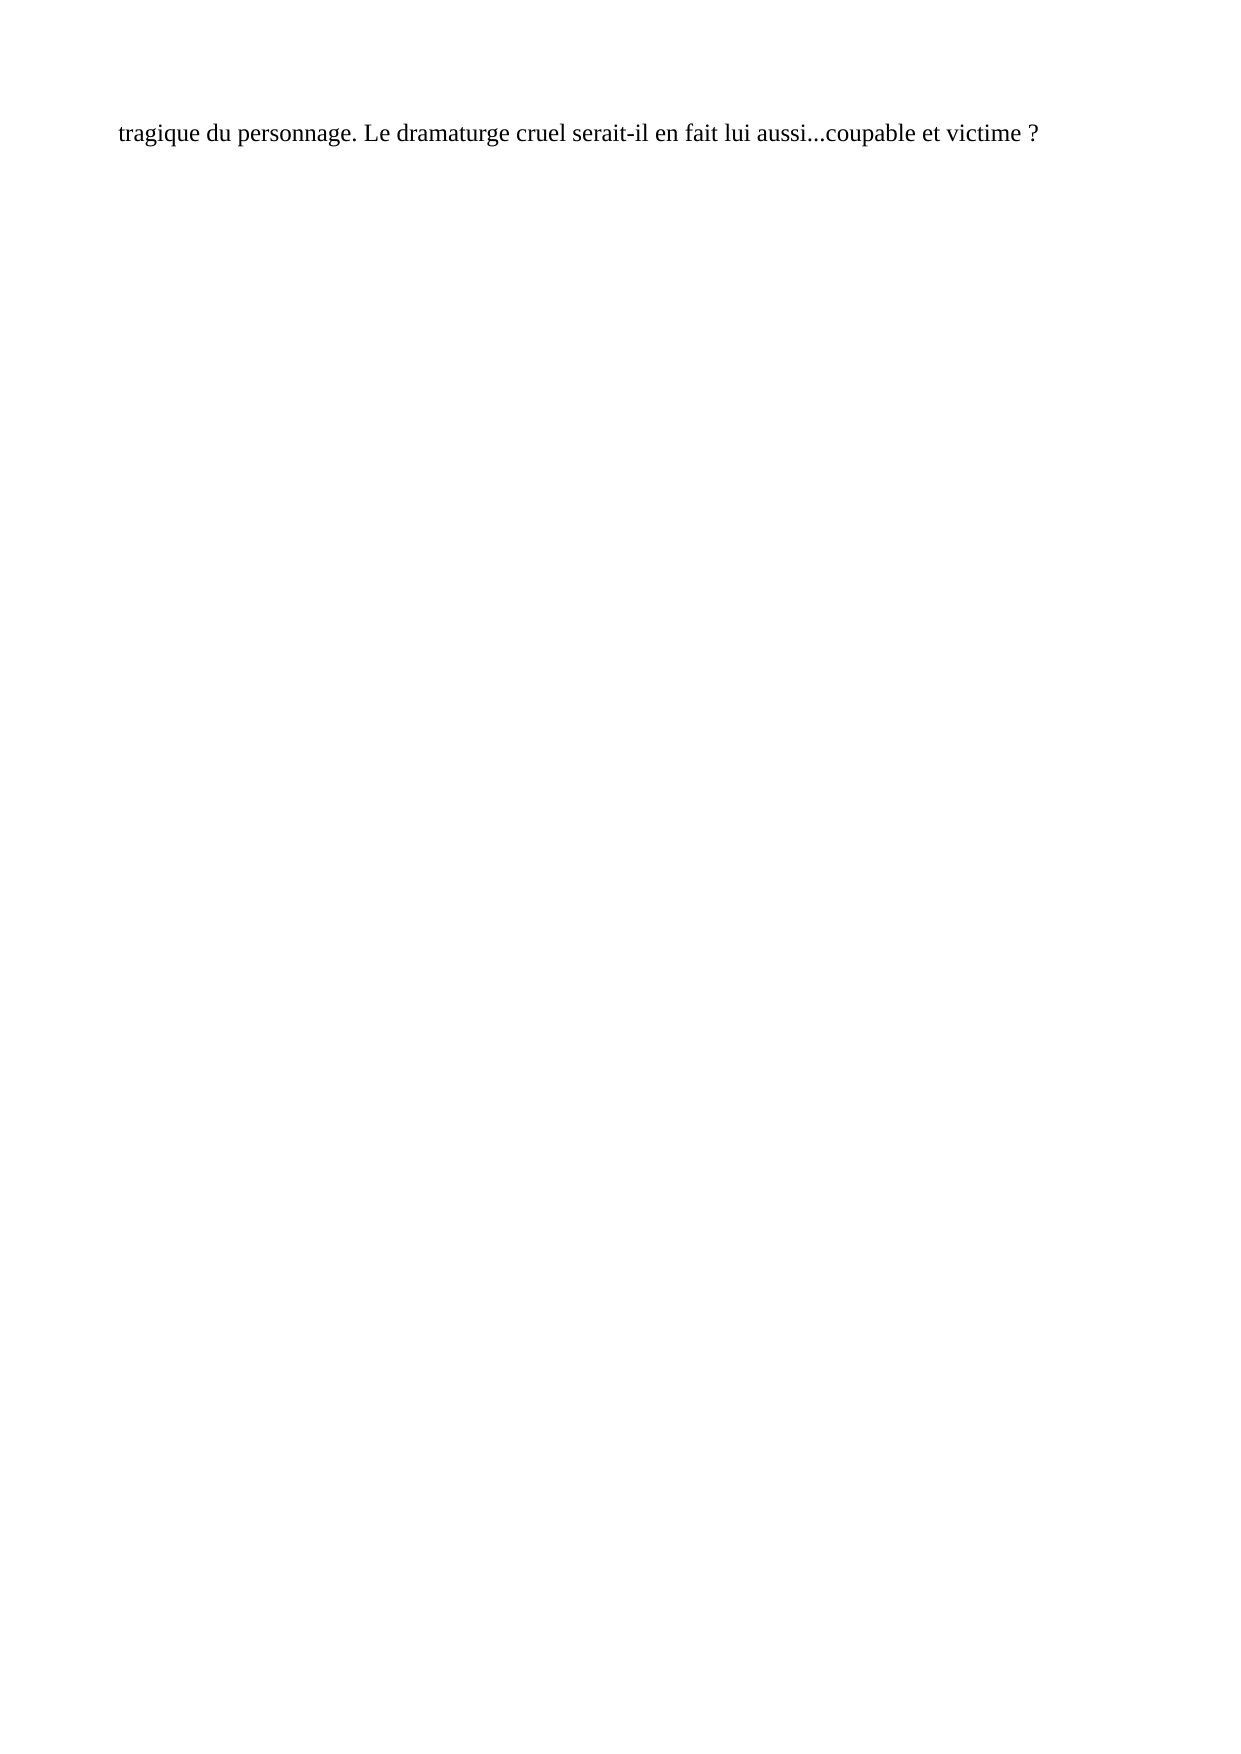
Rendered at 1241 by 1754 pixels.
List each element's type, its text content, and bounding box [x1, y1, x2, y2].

text tragique du personnage. Le dramaturge cruel serait-il en fait lui aussi...coupable et victime ? [118, 118, 1122, 147]
